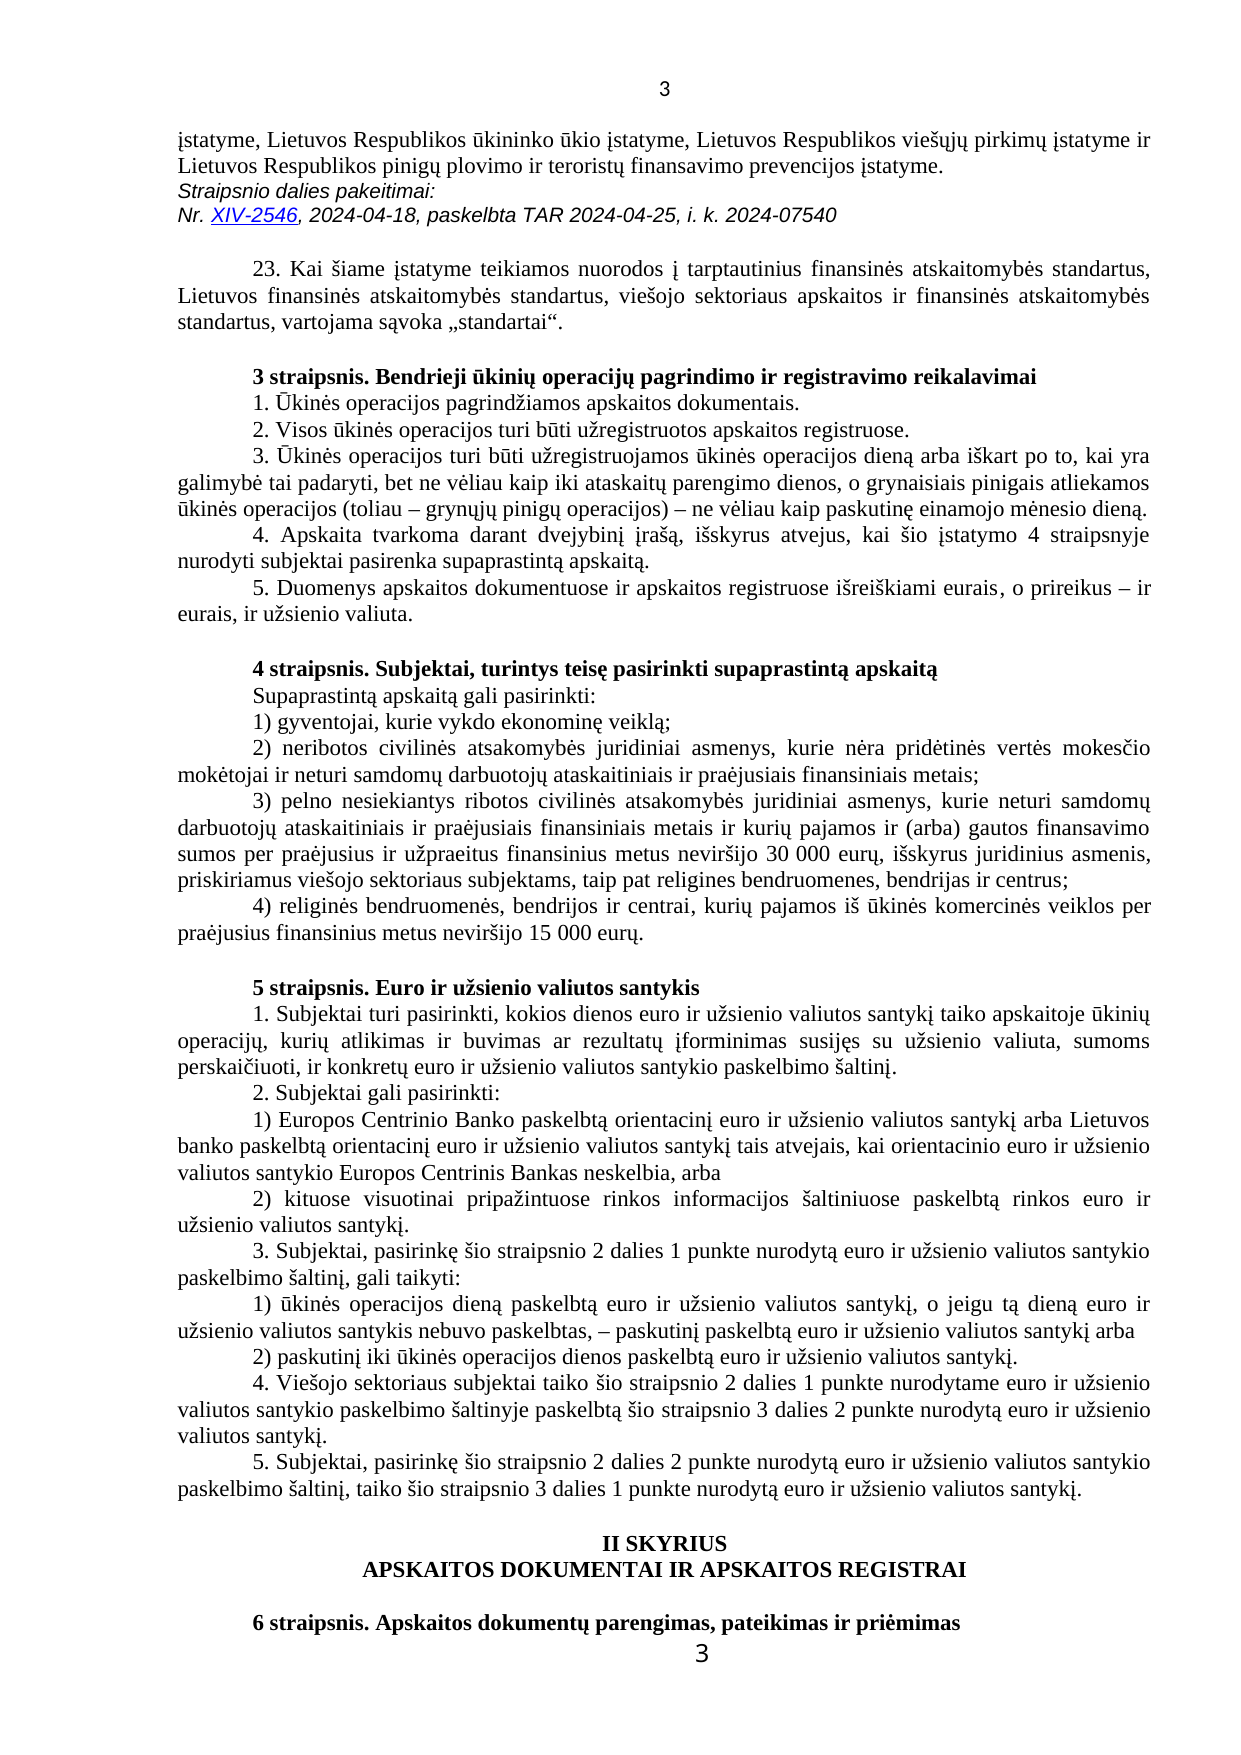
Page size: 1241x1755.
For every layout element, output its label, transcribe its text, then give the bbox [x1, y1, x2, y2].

text 1) Europos Centrinio Banko paskelbtą orientacinį euro ir užsienio valiutos santykį arba Lietuvos banko paskelbtą orientacinį euro ir užsienio valiutos santykį tais atvejais, kai orientacinio euro ir užsienio valiutos santykio Europos Centrinis Bankas neskelbia, arba [177, 1106, 1152, 1185]
text Nr. XIV-2546, 2024-04-18, paskelbta TAR 2024-04-25, i. k. 2024-07540 [177, 203, 1152, 227]
text 6 straipsnis. Apskaitos dokumentų parengimas, pateikimas ir priėmimas [177, 1609, 1152, 1635]
text 3. Ūkinės operacijos turi būti užregistruojamos ūkinės operacijos dieną arba iškart po to, kai yra galimybė tai padaryti, bet ne vėliau kaip iki ataskaitų parengimo dienos, o grynaisiais pinigais atliekamos ūkinės operacijos (toliau – grynųjų pinigų operacijos) – ne vėliau kaip paskutinę einamojo mėnesio dieną. [177, 442, 1152, 521]
text 23. Kai šiame įstatyme teikiamos nuorodos į tarptautinius finansinės atskaitomybės standartus, Lietuvos finansinės atskaitomybės standartus, viešojo sektoriaus apskaitos ir finansinės atskaitomybės standartus, vartojama sąvoka „standartai“. [177, 255, 1152, 334]
text 4) religinės bendruomenės, bendrijos ir centrai, kurių pajamos iš ūkinės komercinės veiklos per praėjusius finansinius metus neviršijo 15 000 eurų. [177, 893, 1152, 945]
text II SKYRIUS [177, 1530, 1152, 1556]
text 4. Viešojo sektoriaus subjektai taiko šio straipsnio 2 dalies 1 punkte nurodytame euro ir užsienio valiutos santykio paskelbimo šaltinyje paskelbtą šio straipsnio 3 dalies 2 punkte nurodytą euro ir užsienio valiutos santykį. [177, 1369, 1152, 1448]
text 1. Subjektai turi pasirinkti, kokios dienos euro ir užsienio valiutos santykį taiko apskaitoje ūkinių operacijų, kurių atlikimas ir buvimas ar rezultatų įforminimas susijęs su užsienio valiuta, sumoms perskaičiuoti, ir konkretų euro ir užsienio valiutos santykio paskelbimo šaltinį. [177, 1000, 1152, 1079]
text 5. Duomenys apskaitos dokumentuose ir apskaitos registruose išreiškiami eurais, o prireikus – ir eurais, ir užsienio valiuta. [177, 574, 1152, 627]
text Supaprastintą apskaitą gali pasirinkti: [177, 682, 1152, 708]
text 1) ūkinės operacijos dieną paskelbtą euro ir užsienio valiutos santykį, o jeigu tą dieną euro ir užsienio valiutos santykis nebuvo paskelbtas, – paskutinį paskelbtą euro ir užsienio valiutos santykį arba [177, 1290, 1152, 1343]
text APSKAITOS DOKUMENTAI IR APSKAITOS REGISTRAI [177, 1556, 1152, 1583]
text 5. Subjektai, pasirinkę šio straipsnio 2 dalies 2 punkte nurodytą euro ir užsienio valiutos santykio paskelbimo šaltinį, taiko šio straipsnio 3 dalies 1 punkte nurodytą euro ir užsienio valiutos santykį. [177, 1448, 1152, 1501]
text 2) kituose visuotinai pripažintuose rinkos informacijos šaltiniuose paskelbtą rinkos euro ir užsienio valiutos santykį. [177, 1185, 1152, 1238]
text 3 straipsnis. Bendrieji ūkinių operacijų pagrindimo ir registravimo reikalavimai [177, 363, 1152, 389]
text 2. Visos ūkinės operacijos turi būti užregistruotos apskaitos registruose. [177, 416, 1152, 442]
text 3) pelno nesiekiantys ribotos civilinės atsakomybės juridiniai asmenys, kurie neturi samdomų darbuotojų ataskaitiniais ir praėjusiais finansiniais metais ir kurių pajamos ir (arba) gautos finansavimo sumos per praėjusius ir užpraeitus finansinius metus neviršijo 30 000 eurų, išskyrus juridinius asmenis, priskiriamus viešojo sektoriaus subjektams, taip pat religines bendruomenes, bendrijas ir centrus; [177, 787, 1152, 893]
text 2) neribotos civilinės atsakomybės juridiniai asmenys, kurie nėra pridėtinės vertės mokesčio mokėtojai ir neturi samdomų darbuotojų ataskaitiniais ir praėjusiais finansiniais metais; [177, 734, 1152, 787]
text 1. Ūkinės operacijos pagrindžiamos apskaitos dokumentais. [177, 389, 1152, 416]
text Straipsnio dalies pakeitimai: [177, 179, 1152, 203]
text 1) gyventojai, kurie vykdo ekonominę veiklą; [177, 708, 1152, 734]
text 5 straipsnis. Euro ir užsienio valiutos santykis [177, 974, 1152, 1000]
text 4. Apskaita tvarkoma darant dvejybinį įrašą, išskyrus atvejus, kai šio įstatymo 4 straipsnyje nurodyti subjektai pasirenka supaprastintą apskaitą. [177, 521, 1152, 574]
text 2. Subjektai gali pasirinkti: [177, 1079, 1152, 1106]
text įstatyme, Lietuvos Respublikos ūkininko ūkio įstatyme, Lietuvos Respublikos viešųjų pirkimų įstatyme ir Lietuvos Respublikos pinigų plovimo ir teroristų finansavimo prevencijos įstatyme. [177, 126, 1152, 179]
text 4 straipsnis. Subjektai, turintys teisę pasirinkti supaprastintą apskaitą [177, 655, 1152, 682]
text 2) paskutinį iki ūkinės operacijos dienos paskelbtą euro ir užsienio valiutos santykį. [177, 1343, 1152, 1369]
text 3. Subjektai, pasirinkę šio straipsnio 2 dalies 1 punkte nurodytą euro ir užsienio valiutos santykio paskelbimo šaltinį, gali taikyti: [177, 1238, 1152, 1290]
